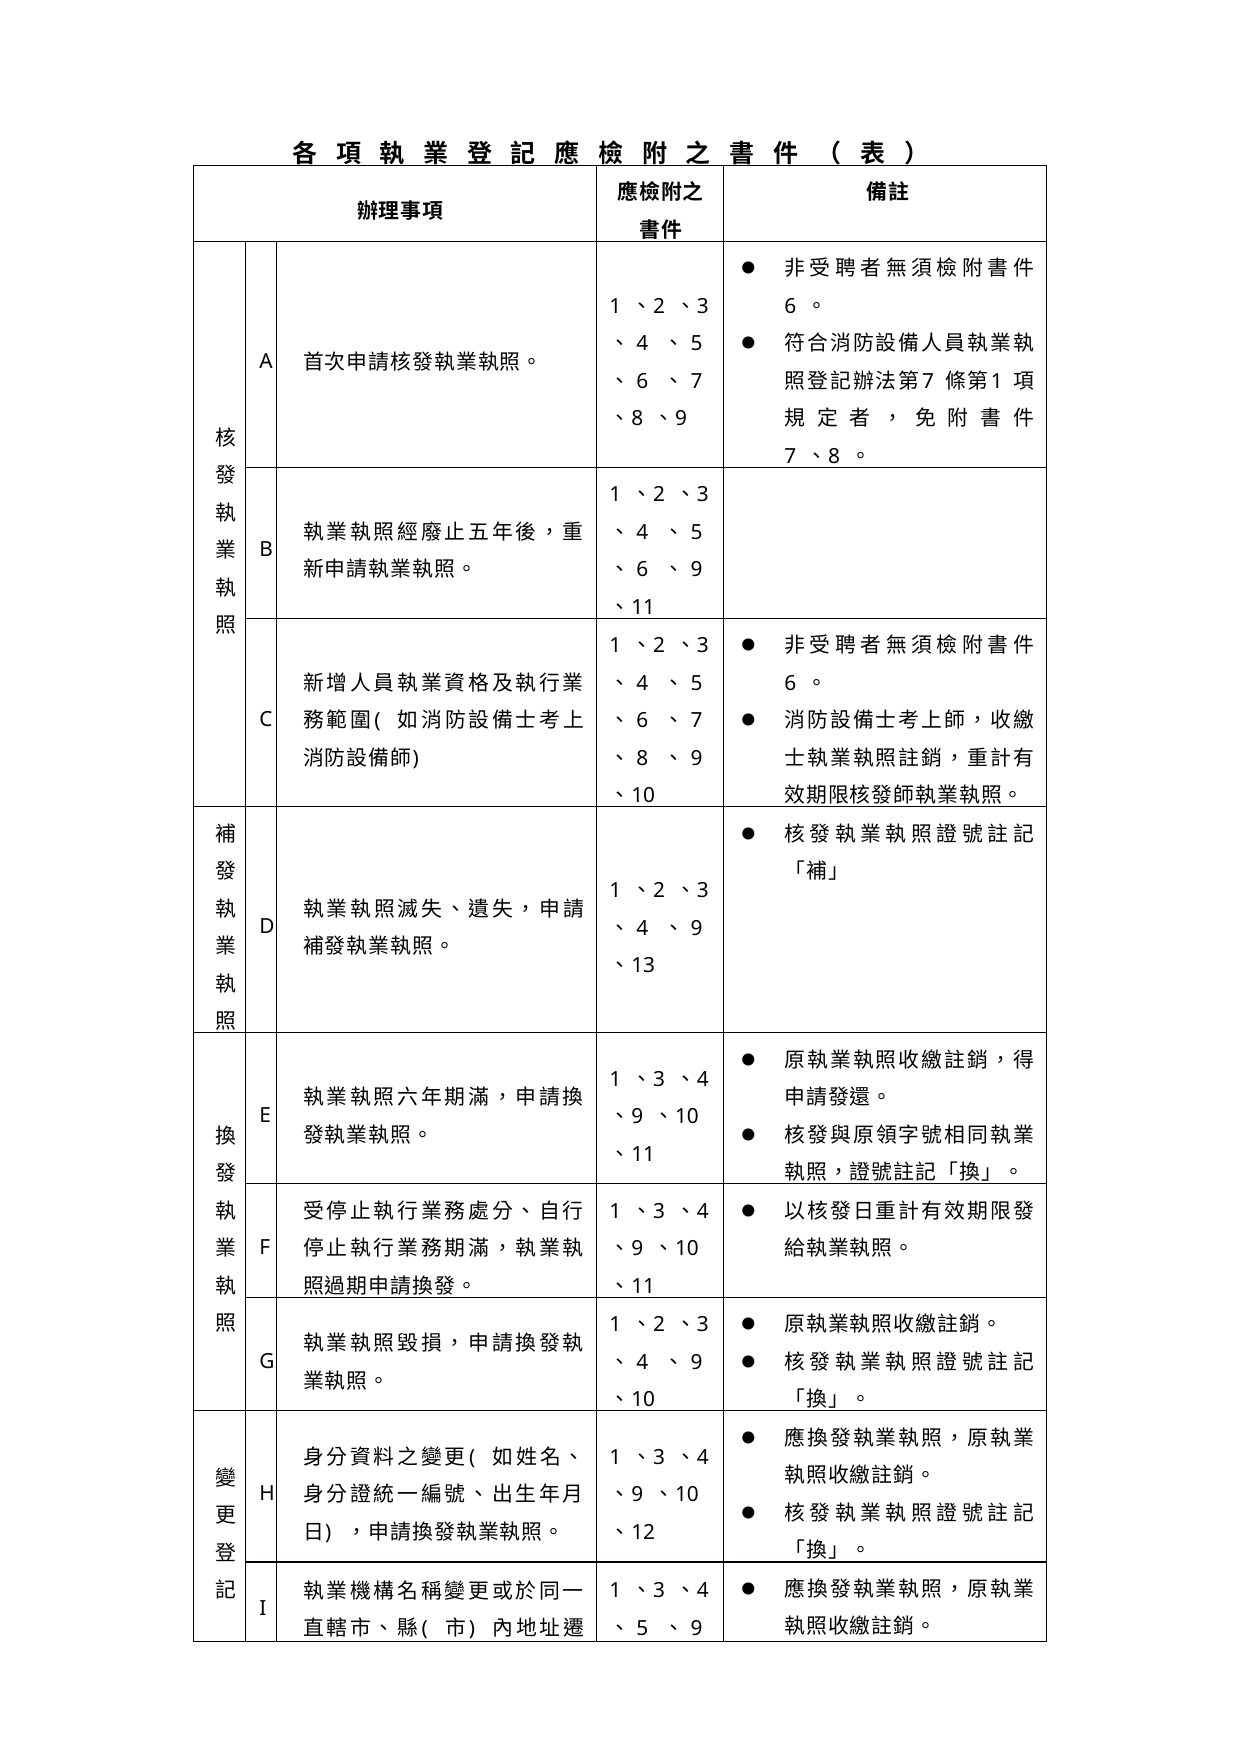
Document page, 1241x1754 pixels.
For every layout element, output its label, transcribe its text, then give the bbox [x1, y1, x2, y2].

table_cell 執業機構名稱變更或於同一直轄市、縣(市)內地址遷 [277, 1563, 596, 1641]
table_header 備註 [724, 166, 1046, 241]
table_cell 核發執業執照證號註記「補」 [724, 807, 1046, 1032]
table_cell 1、2、3、4、5、6、7、8、9、10 [597, 619, 723, 806]
table_cell G [246, 1298, 276, 1410]
table_cell 1、3、4、9、10、11 [597, 1033, 723, 1183]
table_cell 1、3、4、5、9 [597, 1563, 723, 1641]
table_cell D [246, 807, 276, 1032]
table_cell A [246, 242, 276, 467]
table_cell 1、2、3、4、5、6、9、11 [597, 468, 723, 618]
table_cell 執業執照毀損，申請換發執業執照。 [277, 1298, 596, 1410]
table_cell H [246, 1411, 276, 1561]
table_cell 以核發日重計有效期限發給執業執照。 [724, 1184, 1046, 1297]
table_cell 執業執照六年期滿，申請換發執業執照。 [277, 1033, 596, 1183]
table_cell 原執業執照收繳註銷，得申請發還。 核發與原領字號相同執業執照，證號註記「換」。 [724, 1033, 1046, 1183]
table_cell 補發執業執照 [194, 807, 245, 1032]
table_cell 非受聘者無須檢附書件6。 消防設備士考上師，收繳士執業執照註銷，重計有效期限核發師執業執照。 [724, 619, 1046, 806]
table_cell E [246, 1033, 276, 1183]
table_cell 新增人員執業資格及執行業務範圍(如消防設備士考上消防設備師) [277, 619, 596, 806]
table_cell 執業執照滅失、遺失，申請補發執業執照。 [277, 807, 596, 1032]
text 各項執業登記應檢附之書件（表） [193, 127, 1047, 164]
table_cell 1、2、3、4、9、10 [597, 1298, 723, 1410]
table_cell 1、3、4、9、10、11 [597, 1184, 723, 1297]
table_cell 應換發執業執照，原執業執照收繳註銷。 核發執業執照證號註記「換」。 [724, 1563, 1046, 1641]
table_cell 受停止執行業務處分、自行停止執行業務期滿，執業執照過期申請換發。 [277, 1184, 596, 1297]
table_cell 1、2、3、4、5、6、7、8、9 [597, 242, 723, 467]
table_cell F [246, 1184, 276, 1297]
table_cell 換發執業執照 [194, 1033, 245, 1410]
table_cell 核發執業執照 [194, 242, 245, 806]
table_cell B [246, 468, 276, 618]
table_cell 變更登記 [194, 1411, 245, 1641]
table_cell I [246, 1563, 276, 1641]
table_cell 執業執照經廢止五年後，重新申請執業執照。 [277, 468, 596, 618]
table_cell 原執業執照收繳註銷。 核發執業執照證號註記「換」。 [724, 1298, 1046, 1410]
table_cell 非受聘者無須檢附書件6。 符合消防設備人員執業執照登記辦法第7條第1項規定者，免附書件7、8。 [724, 242, 1046, 467]
table_cell 1、2、3、4、9、13 [597, 807, 723, 1032]
table_cell 首次申請核發執業執照。 [277, 242, 596, 467]
table_cell 應換發執業執照，原執業執照收繳註銷。 核發執業執照證號註記「換」。 [724, 1411, 1046, 1561]
table_cell C [246, 619, 276, 806]
table_cell [724, 468, 1046, 618]
table_cell 身分資料之變更(如姓名、身分證統一編號、出生年月日)，申請換發執業執照。 [277, 1411, 596, 1561]
table_header 辦理事項 [194, 166, 596, 241]
table_cell 1、3、4、9、10、12 [597, 1411, 723, 1561]
table_header 應檢附之書件 [597, 166, 723, 241]
